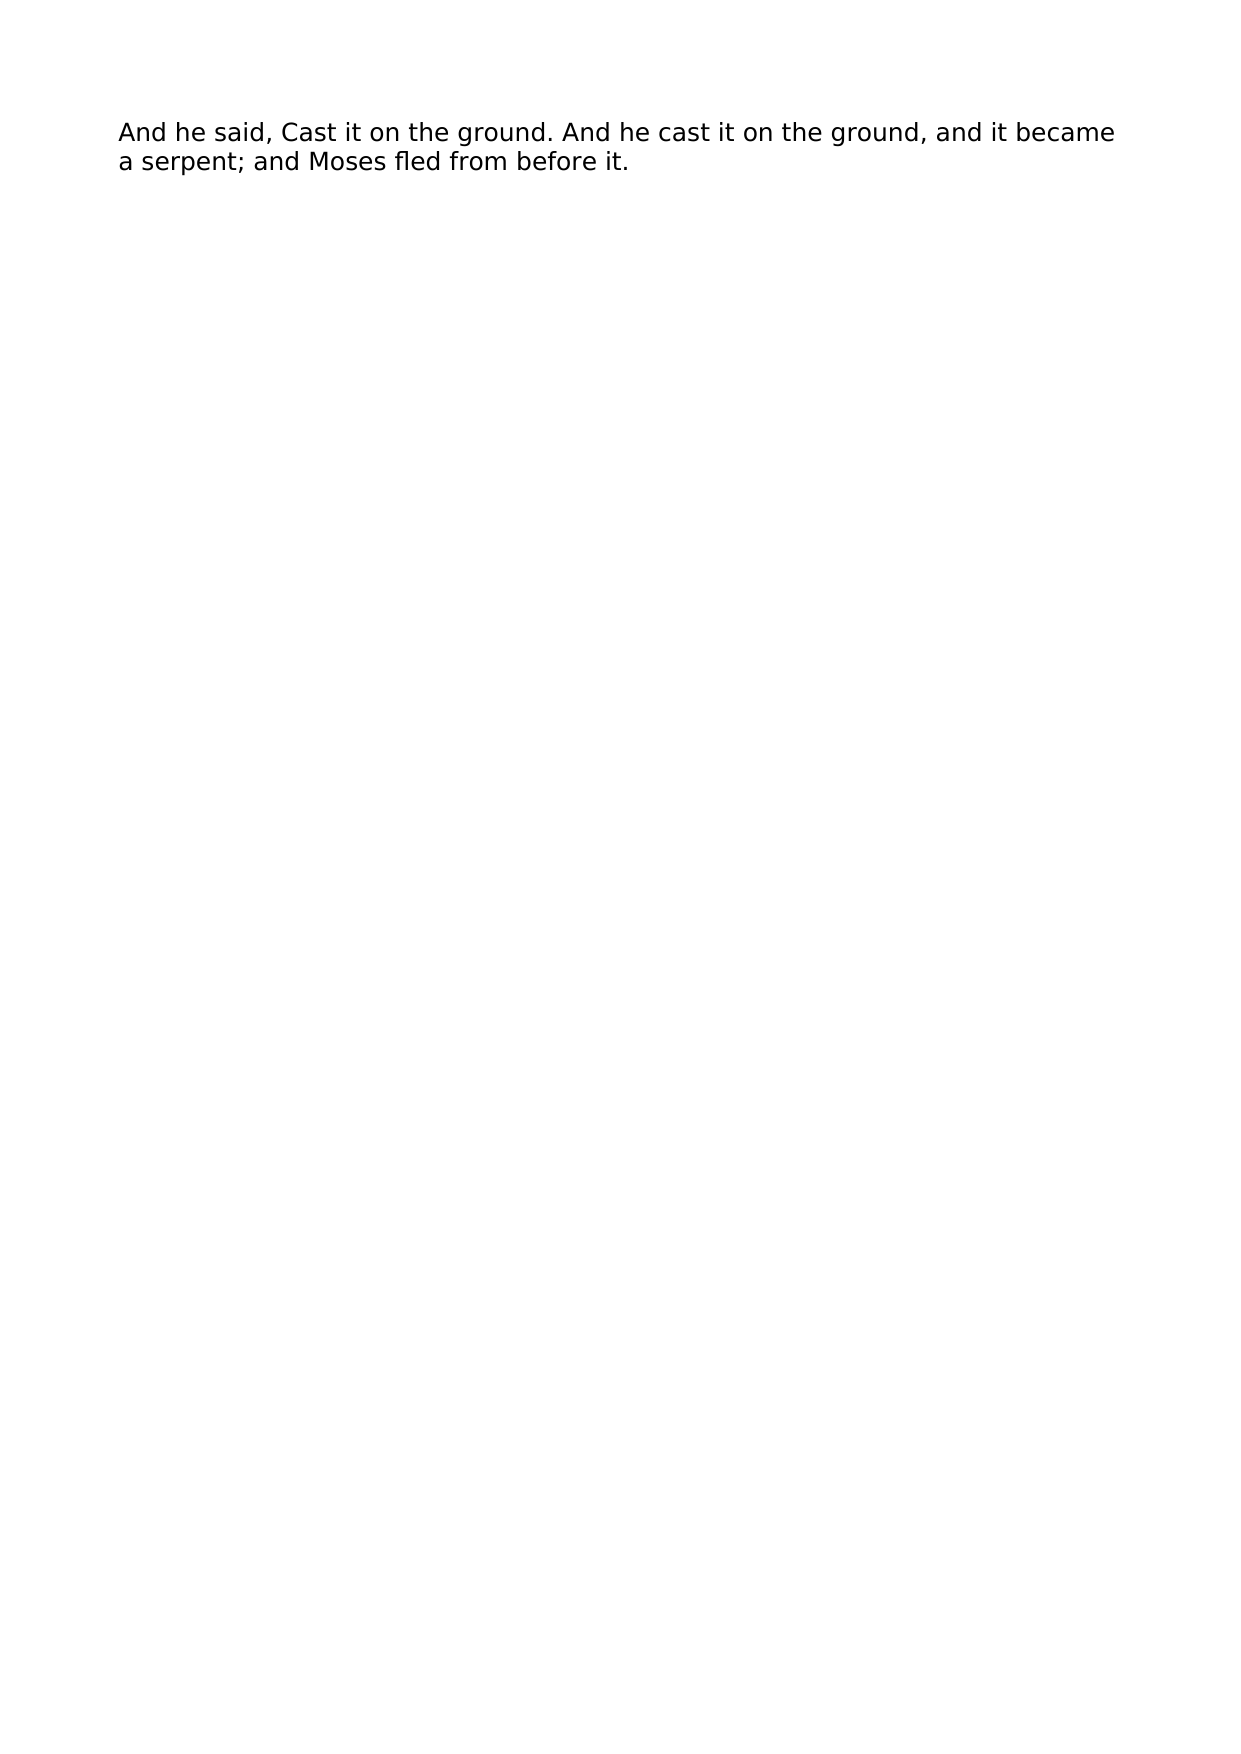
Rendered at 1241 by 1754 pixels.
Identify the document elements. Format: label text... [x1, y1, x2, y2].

text And he said, Cast it on the ground. And he cast it on the ground, and it became a serpent; and Moses fled from before it. [118, 118, 1122, 176]
